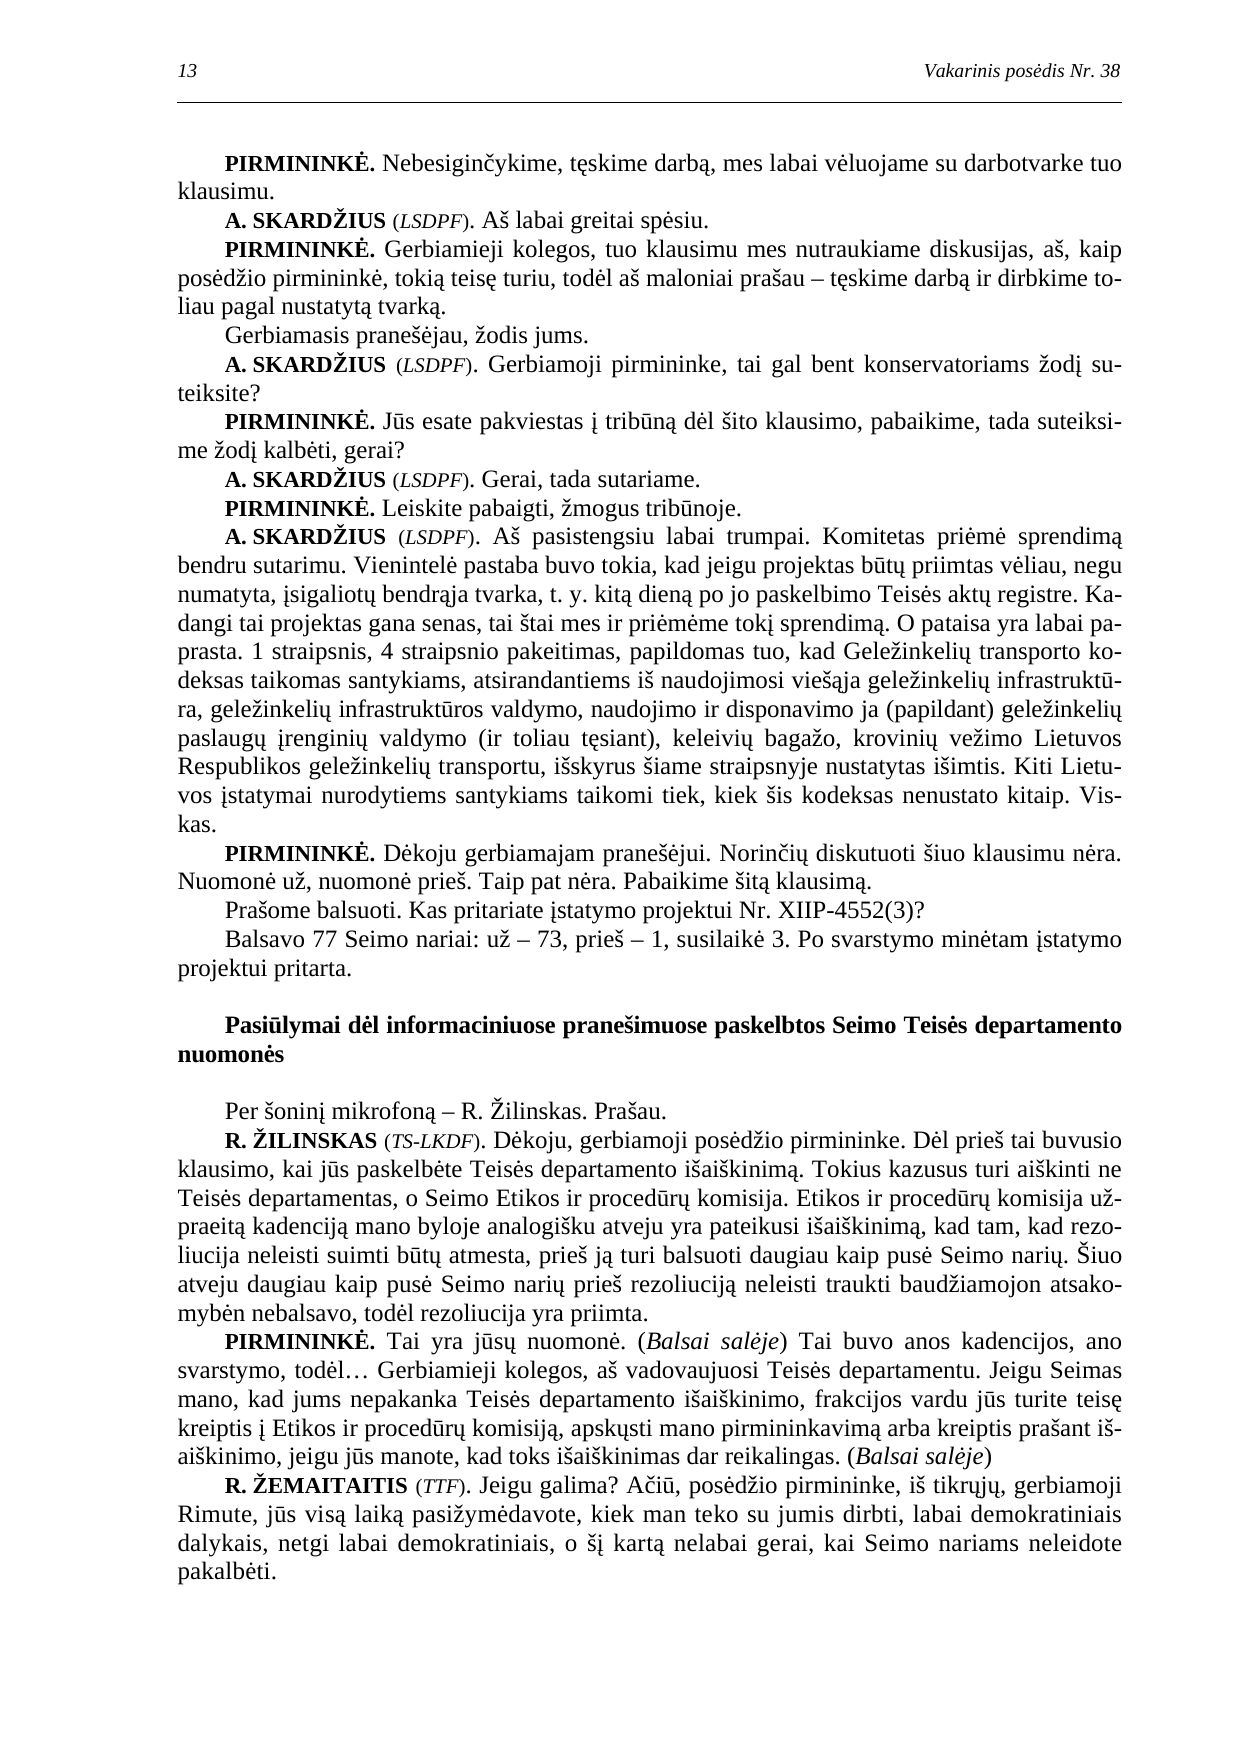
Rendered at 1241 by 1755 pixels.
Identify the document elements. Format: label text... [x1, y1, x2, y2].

text R. ŽEMAITAITIS (TTF). Jei­gu ga­li­ma? Ačiū, po­sė­džio pir­mi­nin­ke, iš tik­rų­jų, ger­bia­mo­ji Ri­mu­te, jūs vi­są lai­ką pa­si­žy­mė­da­vo­te, kiek man te­ko su ju­mis dirb­ti, la­bai de­mo­kra­tiniais da­ly­kais, net­gi la­bai de­mo­kra­tiniais, o šį kar­tą ne­la­bai ge­rai, kai Sei­mo na­riams ne­lei­do­te pa­kal­bė­ti. [177, 1470, 1122, 1585]
text PIRMININKĖ. Leis­ki­te pa­baig­ti, žmo­gus tri­bū­no­je. [177, 493, 1122, 521]
text PIRMININKĖ. Dė­ko­ju ger­bia­ma­jam pra­ne­šė­jui. No­rin­čių dis­ku­tuo­ti šiuo klau­si­mu nė­ra. Nuo­mo­nė už, nuo­mo­nė prieš. Taip pat nė­ra. Pa­bai­ki­me ši­tą klau­si­mą. [177, 838, 1122, 895]
text A. SKARDŽIUS (LSDPF). Aš pa­si­steng­siu la­bai trum­pai. Ko­mi­te­tas pri­ėmė spren­di­mą ben­dru su­ta­ri­mu. Vie­nin­te­lė pa­sta­ba bu­vo to­kia, kad jei­gu pro­jek­tas bū­tų pri­im­tas vė­liau, ne­gu nu­ma­ty­ta, įsi­ga­lio­tų ben­drą­ja tvar­ka, t. y. ki­tą die­ną po jo pa­skel­bi­mo Tei­sės ak­tų re­gist­re. Ka­dan­gi tai pro­jek­tas ga­na se­nas, tai štai mes ir pri­ėmė­me to­kį spren­di­mą. O pa­tai­sa yra la­bai pa­pras­ta. 1 straips­nis, 4 straips­nio pa­kei­ti­mas, pa­pil­do­mas tuo, kad Ge­le­žin­ke­lių trans­por­to ko­de­k­sas tai­ko­mas san­ty­kiams, at­si­ran­dan­tiems iš nau­do­ji­mo­si vie­šą­ja ge­le­žin­ke­lių in­fra­struk­tū­ra, ge­le­žin­ke­lių in­fra­struk­tū­ros val­dy­mo, nau­do­ji­mo ir dis­po­na­vi­mo ja (pa­pil­dant) ge­le­žin­ke­lių pa­slau­gų įren­gi­nių val­dy­mo (ir to­liau tę­siant), ke­lei­vių ba­ga­žo, kro­vi­nių ve­ži­mo Lie­tu­vos Res­pub­li­kos ge­le­žin­ke­lių trans­por­tu, iš­sky­rus šia­me straips­ny­je nu­sta­ty­tas iš­im­tis. Ki­ti Lie­tu­vos įsta­ty­mai nu­ro­dy­tiems san­ty­kiams tai­ko­mi tiek, kiek šis ko­dek­sas ne­nu­sta­to ki­taip. Vis­kas. [177, 521, 1122, 838]
text PIRMININKĖ. Jūs esa­te pa­kvies­tas į tri­bū­ną dėl ši­to klau­si­mo, pa­bai­ki­me, ta­da su­teik­si­me žo­dį kal­bė­ti, ge­rai? [177, 406, 1122, 464]
text R. ŽILINSKAS (TS-LKDF). Dė­ko­ju, ger­bia­mo­ji po­sė­džio pir­mi­nin­ke. Dėl prieš tai bu­vu­sio klau­si­mo, kai jūs pa­skel­bė­te Tei­sės de­par­ta­men­to iš­aiš­ki­ni­mą. To­kius ka­zu­sus tu­ri aiš­kin­ti ne Tei­sės de­par­ta­men­tas, o Sei­mo Eti­kos ir pro­ce­dū­rų ko­mi­si­ja. Eti­kos ir pro­ce­dū­rų ko­mi­si­ja už­pra­ei­tą ka­den­ci­ją ma­no by­lo­je ana­lo­giš­ku at­ve­ju yra pa­tei­ku­si iš­aiš­ki­ni­mą, kad tam, kad re­zo­liu­ci­ja ne­leis­ti su­im­ti bū­tų at­mes­ta, prieš ją tu­ri bal­suo­ti dau­giau kaip pu­sė Sei­mo na­rių. Šiuo at­ve­ju dau­giau kaip pu­sė Sei­mo na­rių prieš re­zo­liu­ci­ją ne­leis­ti trauk­ti bau­džia­mo­jon at­sa­ko­my­bėn ne­bal­sa­vo, to­dėl re­zo­liu­ci­ja yra pri­im­ta. [177, 1125, 1122, 1326]
text Pra­šo­me bal­suo­ti. Kas pri­ta­ria­te įsta­ty­mo pro­jek­tui Nr. XIIP-4552(3)? [177, 895, 1122, 924]
text A. SKARDŽIUS (LSDPF). Ger­bia­mo­ji pir­mi­nin­ke, tai gal bent kon­ser­va­to­riams žo­dį su­teik­si­te? [177, 349, 1122, 406]
text Per šo­ni­nį mik­ro­fo­ną – R. Ži­lins­kas. Pra­šau. [177, 1096, 1122, 1125]
text PIRMININKĖ. Ger­bia­mie­ji ko­le­gos, tuo klau­si­mu mes nu­trau­kia­me dis­ku­si­jas, aš, kaip po­sė­džio pir­mi­nin­kė, to­kią tei­sę tu­riu, to­dėl aš ma­lo­niai pra­šau – tęs­ki­me dar­bą ir dirb­ki­me to­liau pa­gal nu­sta­ty­tą tvar­ką. [177, 234, 1122, 320]
text PIRMININKĖ. Ne­be­si­gin­čy­ki­me, tęs­ki­me dar­bą, mes la­bai vė­luo­ja­me su dar­bo­tvarke tuo klau­si­mu. [177, 148, 1122, 205]
text Bal­sa­vo 77 Sei­mo na­riai: už – 73, prieš – 1, su­si­lai­kė 3. Po svars­ty­mo mi­nė­tam įsta­ty­mo pro­jek­tui pri­tar­ta. [177, 924, 1122, 981]
text A. SKARDŽIUS (LSDPF). Aš la­bai grei­tai spė­siu. [177, 205, 1122, 234]
text Ger­bia­ma­sis pra­ne­šė­jau, žo­dis jums. [177, 320, 1122, 349]
text PIRMININKĖ. Tai yra jū­sų nuo­mo­nė. (Bal­sai sa­lė­je) Tai bu­vo anos ka­den­ci­jos, ano svars­ty­mo, to­dėl… Ger­bia­mie­ji ko­le­gos, aš va­do­vau­juo­si Tei­sės de­par­ta­men­tu. Jei­gu Sei­mas ma­no, kad jums ne­pa­kan­ka Tei­sės de­par­ta­men­to iš­aiš­ki­ni­mo, frak­ci­jos var­du jūs tu­ri­te tei­sę kreip­tis į Eti­kos ir pro­ce­dū­rų ko­mi­si­ją, ap­skųs­ti ma­no pir­mi­nin­ka­vi­mą ar­ba kreip­tis pra­šant iš­aiš­ki­ni­mo, jei­gu jūs ma­no­te, kad toks iš­aiš­ki­ni­mas dar rei­ka­lin­gas. (Bal­sai sa­lė­je) [177, 1326, 1122, 1470]
text Pasiūlymai dėl informaciniuose pranešimuose paskelbtos Seimo Teisės departamento nuomonės [177, 1010, 1122, 1068]
text A. SKARDŽIUS (LSDPF). Ge­rai, ta­da su­ta­ria­me. [177, 464, 1122, 493]
